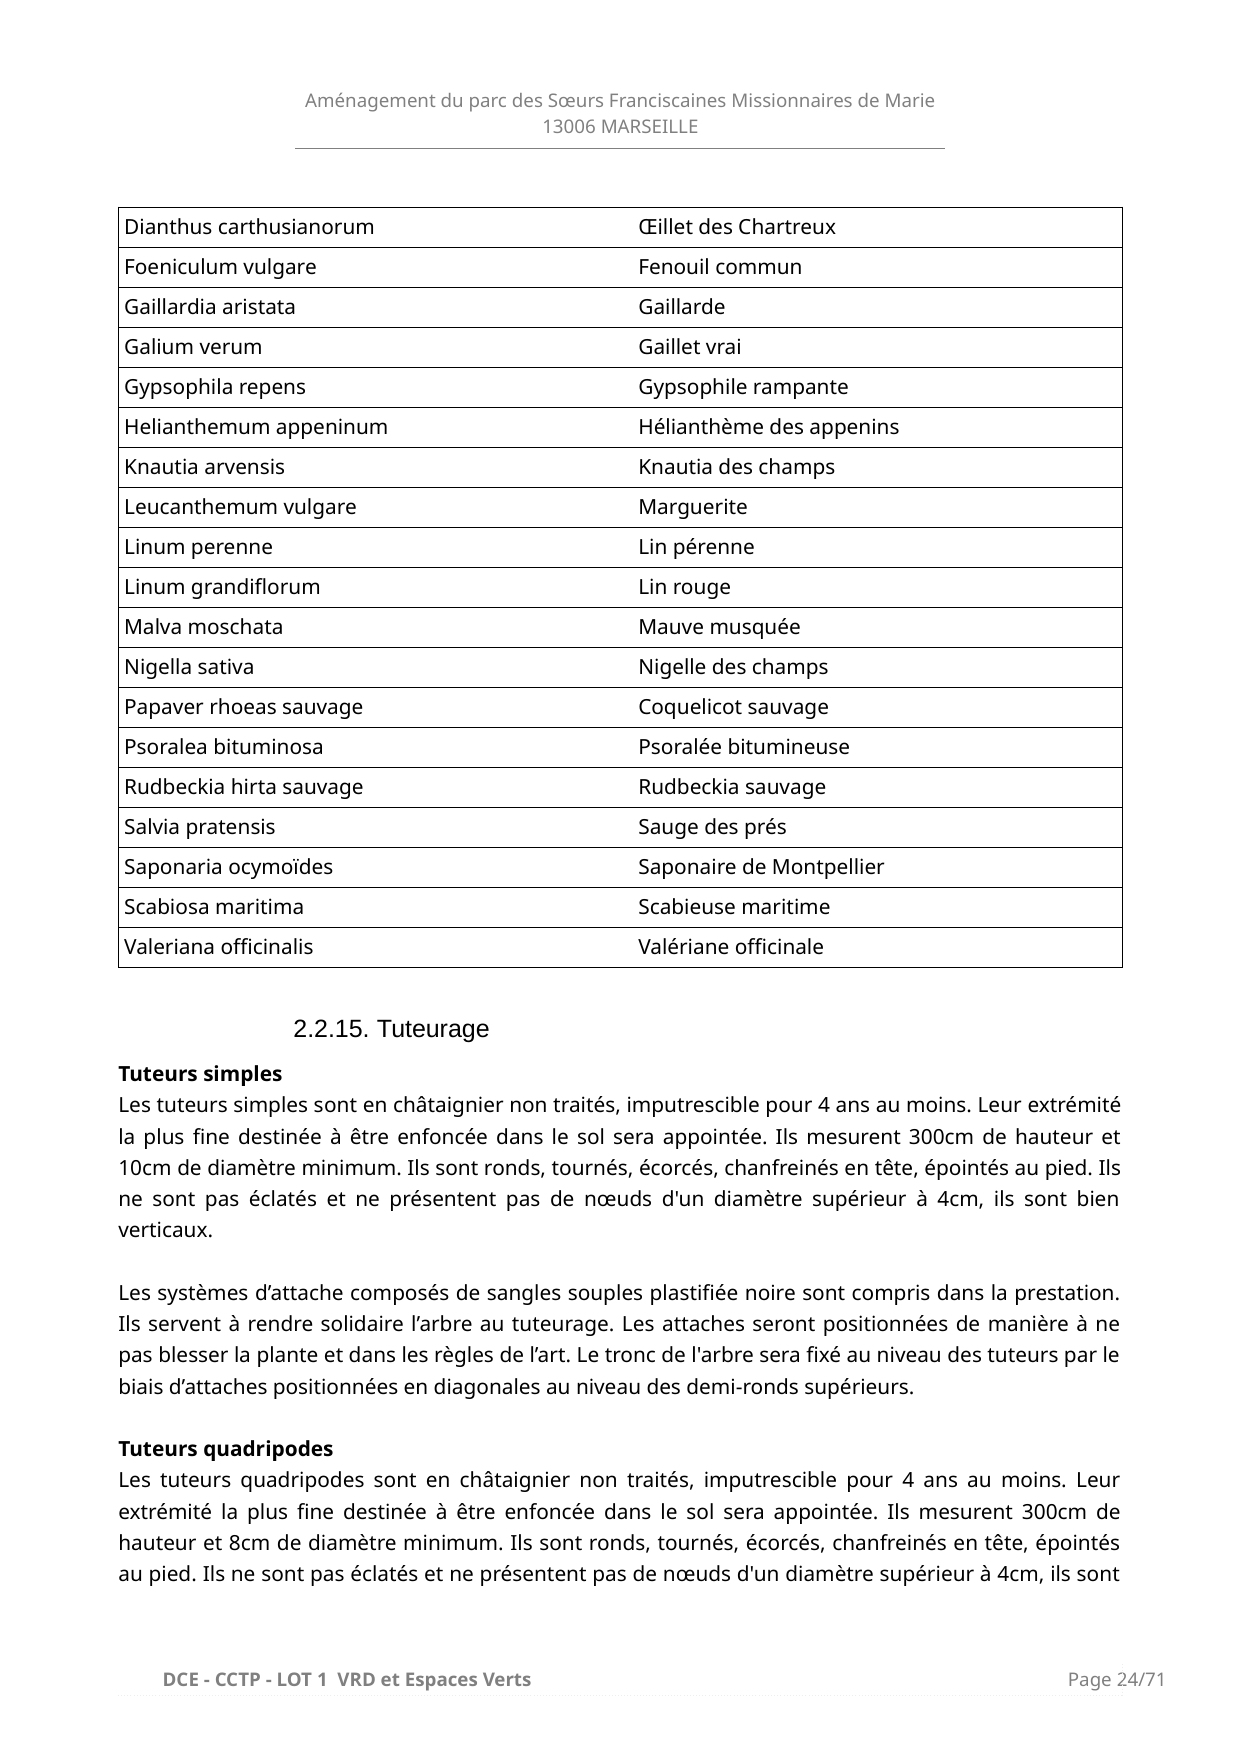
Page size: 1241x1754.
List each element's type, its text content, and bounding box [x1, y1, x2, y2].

text Tuteurs simples [118, 1059, 1122, 1088]
table_cell Hélianthème des appenins [632, 408, 1122, 447]
table_cell Linum perenne [119, 528, 632, 567]
table_cell Gypsophila repens [119, 368, 632, 407]
table_cell Helianthemum appeninum [119, 408, 632, 447]
text Tuteurs quadripodes [118, 1434, 1122, 1463]
table_cell Saponaire de Montpellier [632, 848, 1122, 887]
table_cell Œillet des Chartreux [632, 208, 1122, 247]
table_cell Knautia arvensis [119, 448, 632, 487]
table_cell Psoralée bitumineuse [632, 728, 1122, 767]
table_cell Leucanthemum vulgare [119, 488, 632, 527]
table_cell Papaver rhoeas sauvage [119, 688, 632, 727]
table_cell Valeriana officinalis [119, 928, 632, 967]
table_cell Sauge des prés [632, 808, 1122, 847]
table_cell Galium verum [119, 328, 632, 367]
table_cell Scabieuse maritime [632, 888, 1122, 927]
table_cell Malva moschata [119, 608, 632, 647]
table_cell Gaillardia aristata [119, 288, 632, 327]
table_cell Fenouil commun [632, 248, 1122, 287]
table_cell Marguerite [632, 488, 1122, 527]
text Les tuteurs quadripodes sont en châtaignier non traités, imputrescible pour 4 ans au moins. Leur extrémité la plus fine destinée à être enfoncée dans le sol sera appointée. Ils mesurent 300cm de hauteur et 8cm de diamètre minimum. Ils sont ronds, tournés, écorcés, chanfreinés en tête, épointés au pied. Ils ne sont pas éclatés et ne présentent pas de nœuds d'un diamètre supérieur à 4cm, ils sont [118, 1466, 1122, 1588]
subtitle Tuteurage [118, 1014, 1122, 1043]
table_cell Rudbeckia sauvage [632, 768, 1122, 807]
table_cell Saponaria ocymoïdes [119, 848, 632, 887]
table_cell Coquelicot sauvage [632, 688, 1122, 727]
text Les systèmes d’attache composés de sangles souples plastifiée noire sont compris dans la prestation. Ils servent à rendre solidaire l’arbre au tuteurage. Les attaches seront positionnées de manière à ne pas blesser la plante et dans les règles de l’art. Le tronc de l'arbre sera fixé au niveau des tuteurs par le biais d’attaches positionnées en diagonales au niveau des demi-ronds supérieurs. [118, 1278, 1122, 1400]
table_cell Salvia pratensis [119, 808, 632, 847]
table_cell Knautia des champs [632, 448, 1122, 487]
table_cell Linum grandiflorum [119, 568, 632, 607]
table_cell Nigella sativa [119, 648, 632, 687]
table_cell Rudbeckia hirta sauvage [119, 768, 632, 807]
table_cell Dianthus carthusianorum [119, 208, 632, 247]
table_cell Lin rouge [632, 568, 1122, 607]
table_cell Psoralea bituminosa [119, 728, 632, 767]
table_cell Mauve musquée [632, 608, 1122, 647]
text Les tuteurs simples sont en châtaignier non traités, imputrescible pour 4 ans au moins. Leur extrémité la plus fine destinée à être enfoncée dans le sol sera appointée. Ils mesurent 300cm de hauteur et 10cm de diamètre minimum. Ils sont ronds, tournés, écorcés, chanfreinés en tête, épointés au pied. Ils ne sont pas éclatés et ne présentent pas de nœuds d'un diamètre supérieur à 4cm, ils sont bien verticaux. [118, 1091, 1122, 1244]
table_cell Valériane officinale [632, 928, 1122, 967]
table_cell Gypsophile rampante [632, 368, 1122, 407]
table_cell Nigelle des champs [632, 648, 1122, 687]
table_cell Lin pérenne [632, 528, 1122, 567]
table_cell Gaillarde [632, 288, 1122, 327]
table_cell Gaillet vrai [632, 328, 1122, 367]
table_cell Foeniculum vulgare [119, 248, 632, 287]
table_cell Scabiosa maritima [119, 888, 632, 927]
